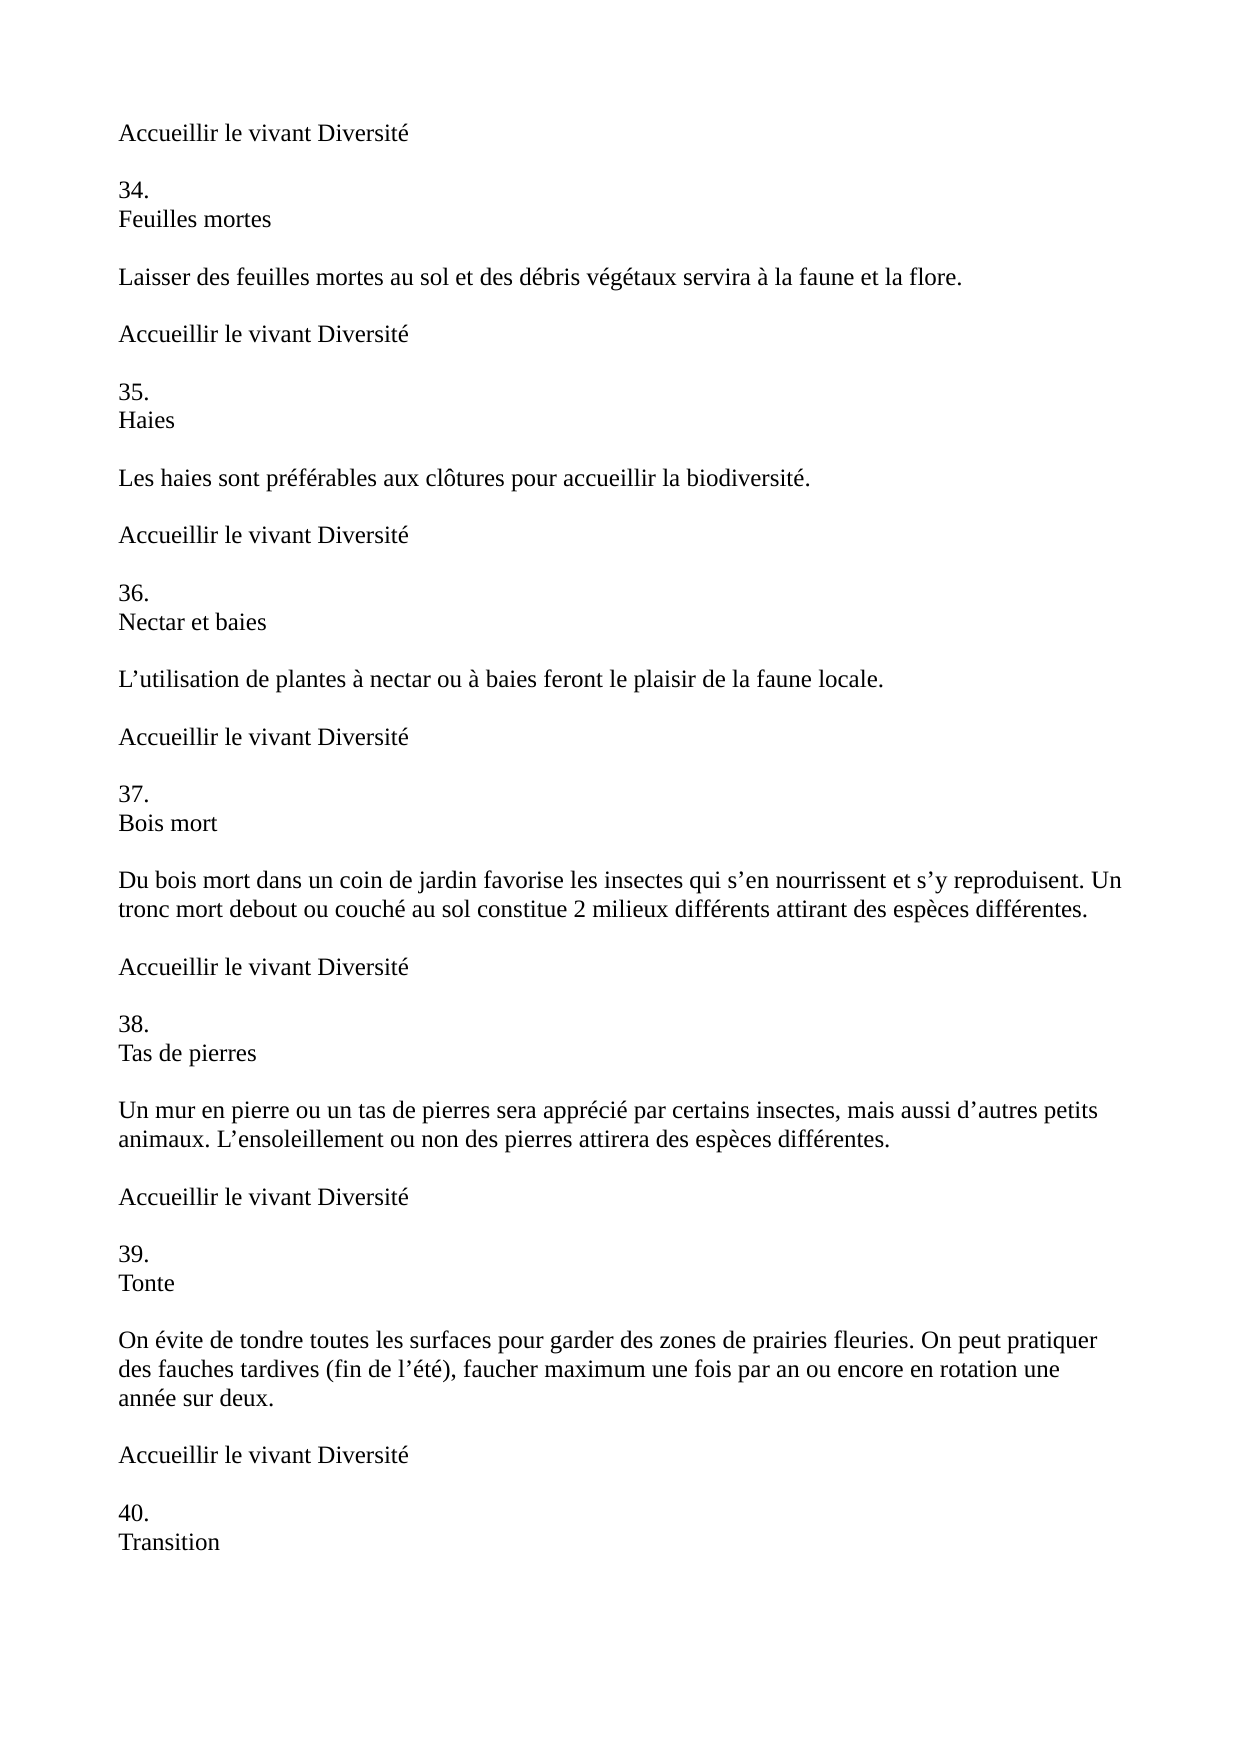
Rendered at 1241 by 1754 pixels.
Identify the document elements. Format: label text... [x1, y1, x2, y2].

text On évite de tondre toutes les surfaces pour garder des zones de prairies fleuries. On peut pratiquer des fauches tardives (fin de l’été), faucher maximum une fois par an ou encore en rotation une année sur deux. [118, 1326, 1122, 1412]
text Transition [118, 1527, 1122, 1556]
text Bois mort [118, 808, 1122, 837]
text Du bois mort dans un coin de jardin favorise les insectes qui s’en nourrissent et s’y reproduisent. Un tronc mort debout ou couché au sol constitue 2 milieux différents attirant des espèces différentes. [118, 866, 1122, 923]
text 34. [118, 176, 1122, 204]
text Tonte [118, 1268, 1122, 1297]
text L’utilisation de plantes à nectar ou à baies feront le plaisir de la faune locale. [118, 664, 1122, 693]
text 35. [118, 377, 1122, 406]
text Feuilles mortes [118, 204, 1122, 233]
text Nectar et baies [118, 607, 1122, 636]
text Accueillir le vivant Diversité 38. [118, 952, 1122, 1038]
text Accueillir le vivant Diversité [118, 319, 1122, 348]
text Accueillir le vivant Diversité [118, 1182, 1122, 1211]
text Accueillir le vivant Diversité [118, 1441, 1122, 1469]
text Accueillir le vivant Diversité [118, 722, 1122, 751]
text Un mur en pierre ou un tas de pierres sera apprécié par certains insectes, mais aussi d’autres petits animaux. L’ensoleillement ou non des pierres attirera des espèces différentes. [118, 1096, 1122, 1153]
text Accueillir le vivant Diversité [118, 118, 1122, 147]
text 40. [118, 1498, 1122, 1527]
text 37. [118, 779, 1122, 808]
text Haies [118, 406, 1122, 434]
text Laisser des feuilles mortes au sol et des débris végétaux servira à la faune et la flore. [118, 262, 1122, 291]
text 36. [118, 578, 1122, 607]
text Accueillir le vivant Diversité [118, 521, 1122, 549]
text 39. [118, 1239, 1122, 1268]
text Tas de pierres [118, 1038, 1122, 1067]
text Les haies sont préférables aux clôtures pour accueillir la biodiversité. [118, 463, 1122, 492]
